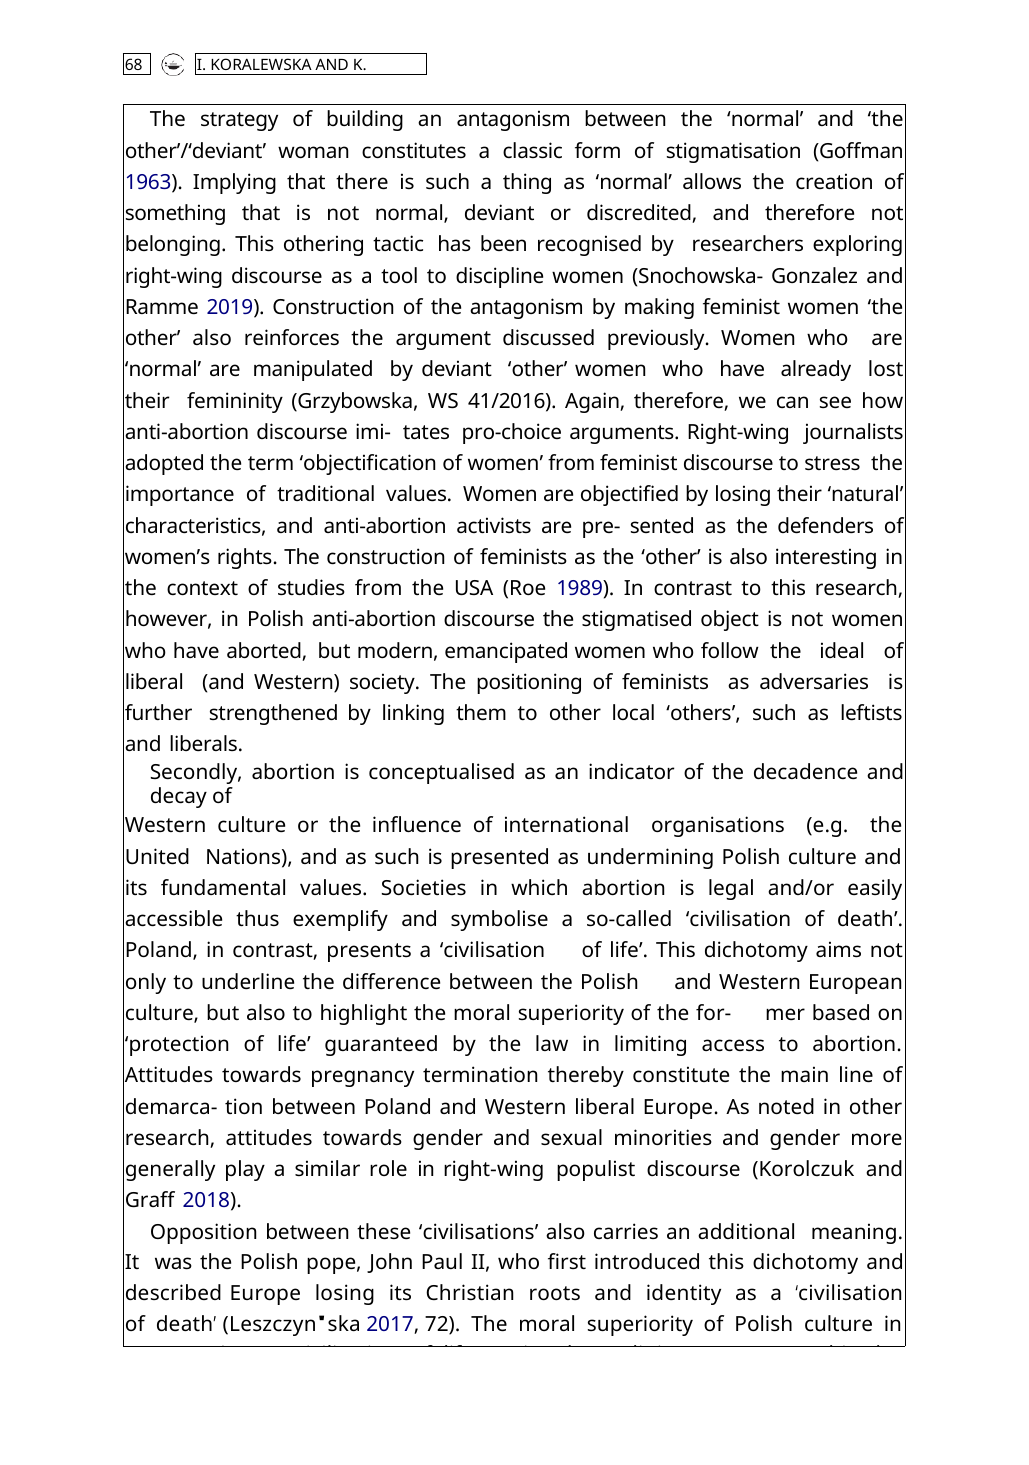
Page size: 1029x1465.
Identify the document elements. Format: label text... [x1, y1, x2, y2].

text The strategy of building an antagonism between the ‘normal’ and ‘the other’/‘deviant’ woman constitutes a classic form of stigmatisation (Goffman 1963). Implying that there is such a thing as ‘normal’ allows the creation of something that is not normal, deviant or discredited, and therefore not belonging. This othering tactic has been recognised by researchers exploring right-wing discourse as a tool to discipline women (Snochowska- Gonzalez and Ramme 2019). Construction of the antagonism by making feminist women ‘the other’ also reinforces the argument discussed previously. Women who are ‘normal’ are manipulated by deviant ‘other’ women who have already lost their femininity (Grzybowska, WS 41/2016). Again, therefore, we can see how anti-abortion discourse imi- tates pro-choice arguments. Right-wing journalists adopted the term ‘objectification of women’ from feminist discourse to stress the importance of traditional values. Women are objectified by losing their ‘natural’ characteristics, and anti-abortion activists are pre- sented as the defenders of women’s rights. The construction of feminists as the ‘other’ is also interesting in the context of studies from the USA (Roe 1989). In contrast to this research, however, in Polish anti-abortion discourse the stigmatised object is not women who have aborted, but modern, emancipated women who follow the ideal of liberal (and Western) society. The positioning of feminists as adversaries is further strengthened by linking them to other local ‘others’, such as leftists and liberals. [124, 105, 903, 758]
picture [161, 53, 184, 76]
text Secondly, abortion is conceptualised as an indicator of the decadence and decay of [149, 761, 905, 808]
text 682 [124, 54, 150, 74]
text Western culture or the influence of international organisations (e.g. the United Nations), and as such is presented as undermining Polish culture and its fundamental values. Societies in which abortion is legal and/or easily accessible thus exemplify and symbolise a so-called ‘civilisation of death’. Poland, in contrast, presents a ‘civilisation of life’. This dichotomy aims not only to underline the difference between the Polish and Western European culture, but also to highlight the moral superiority of the for- mer based on ‘protection of life’ guaranteed by the law in limiting access to abortion. Attitudes towards pregnancy termination thereby constitute the main line of demarca- tion between Poland and Western liberal Europe. As noted in other research, attitudes towards gender and sexual minorities and gender more generally play a similar role in right-wing populist discourse (Korolczuk and Graff 2018). [124, 811, 903, 1214]
text Opposition between these ‘civilisations’ also carries an additional meaning. It was the Polish pope, John Paul II, who first introduced this dichotomy and described Europe losing its Christian roots and identity as a ‘civilisation of death’ (Leszczyn'ska 2017, 72). The moral superiority of Polish culture in representing a ‘civilisation of life’ carries clear religious overtones. This also illustrates the nuance of the Roman Catholic Church’s contribution to abortion debate in Poland. The Church has had an impact through its institutional or discursive interventions in debate (Mishtal 2015), but also in a more subtle ways, such as by constructing Catholicism as a marker of national belonging. [124, 1217, 903, 1346]
text I. KORALEWSKA AND K. ZIELIŃSKA [197, 54, 426, 74]
